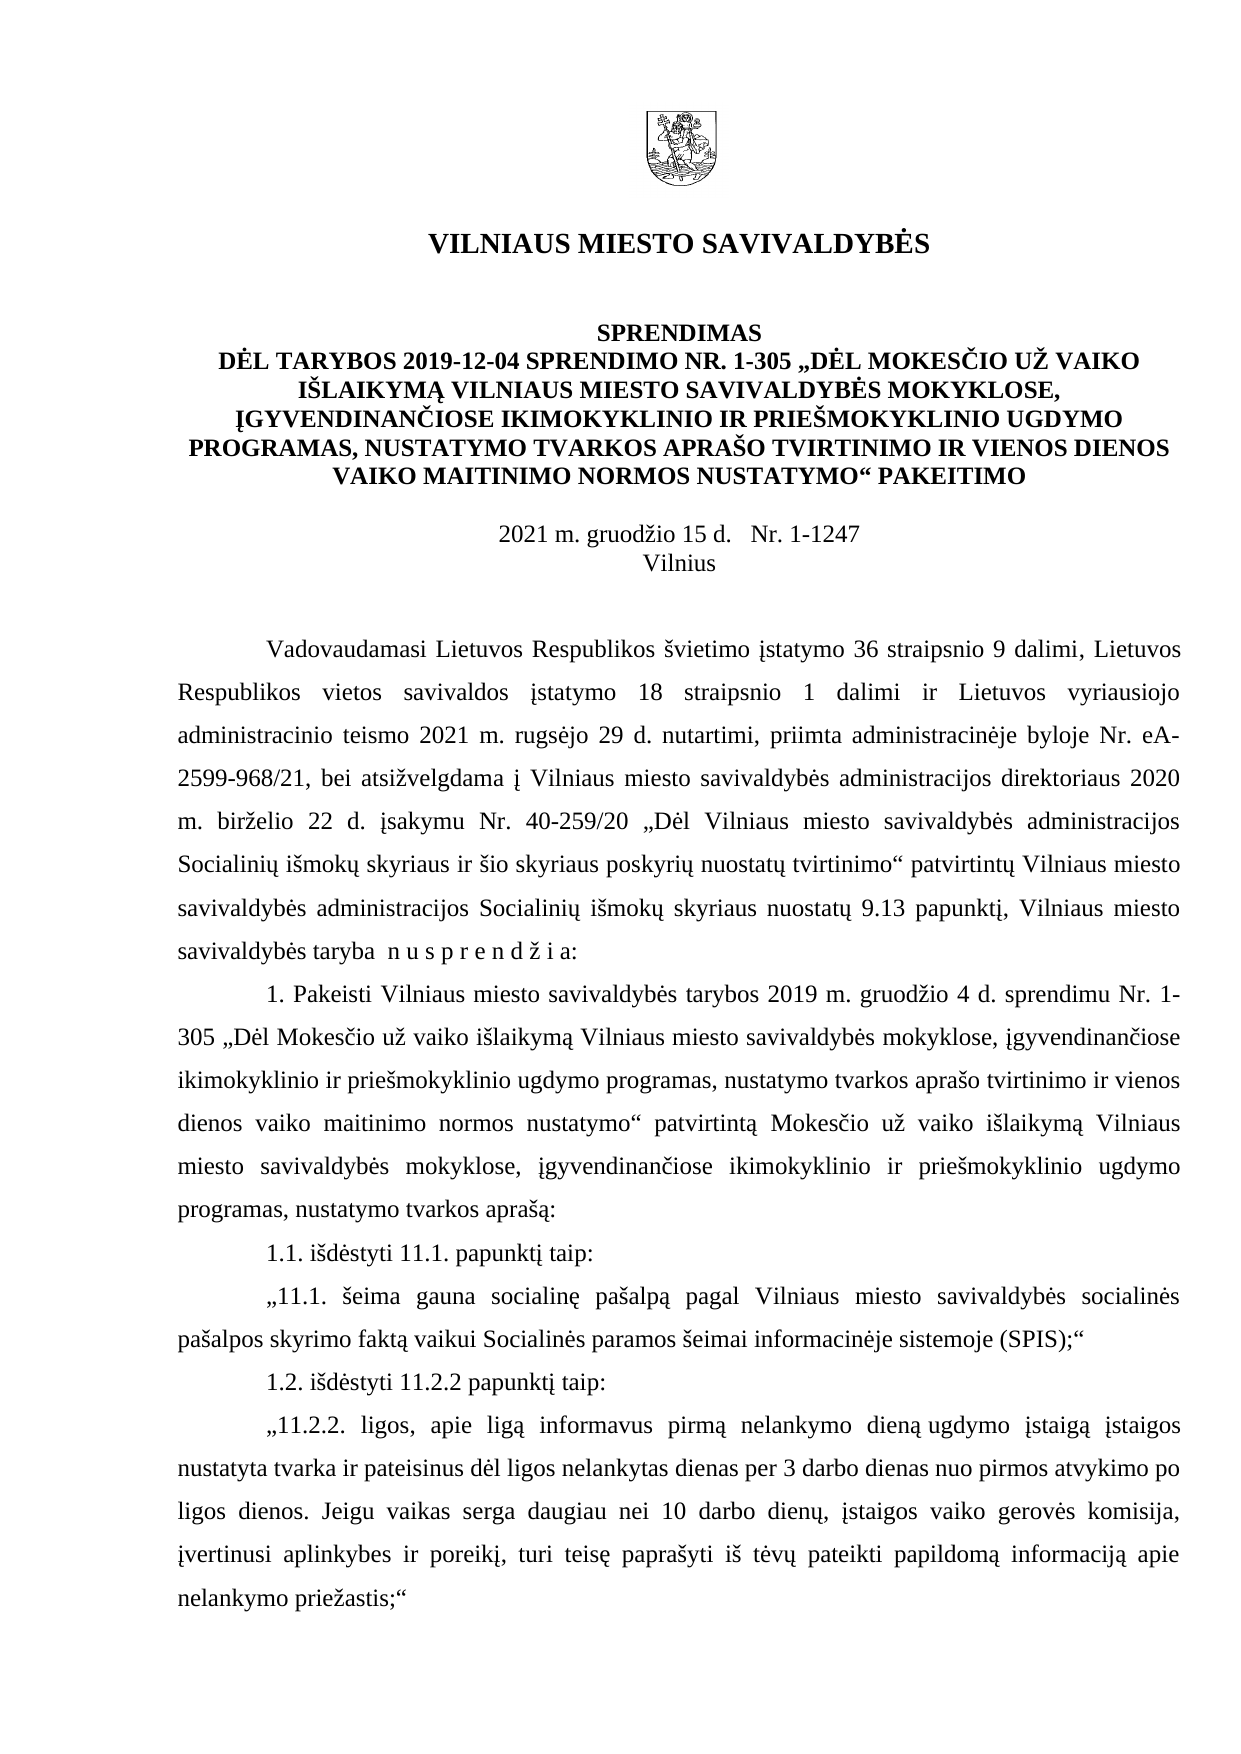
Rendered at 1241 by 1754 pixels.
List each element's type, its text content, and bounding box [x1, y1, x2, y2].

text „11.1. šeima gauna socialinę pašalpą pagal Vilniaus miesto savivaldybės socialinės pašalpos skyrimo faktą vaikui Socialinės paramos šeimai informacinėje sistemoje (SPIS);“ [177, 1281, 1181, 1353]
text Vadovaudamasi Lietuvos Respublikos švietimo įstatymo 36 straipsnio 9 dalimi, Lietuvos Respublikos vietos savivaldos įstatymo 18 straipsnio 1 dalimi ir Lietuvos vyriausiojo administracinio teismo 2021 m. rugsėjo 29 d. nutartimi, priimta administracinėje byloje Nr. eA-2599-968/21, bei atsižvelgdama į Vilniaus miesto savivaldybės administracijos direktoriaus 2020 m. birželio 22 d. įsakymu Nr. 40-259/20 „Dėl Vilniaus miesto savivaldybės administracijos Socialinių išmokų skyriaus ir šio skyriaus poskyrių nuostatų tvirtinimo“ patvirtintų Vilniaus miesto savivaldybės administracijos Socialinių išmokų skyriaus nuostatų 9.13 papunktį, Vilniaus miesto savivaldybės taryba n u s p r e n d ž i a: [177, 634, 1181, 964]
text Vilnius [177, 548, 1181, 576]
text 2021 m. gruodžio 15 d. Nr. 1-1247 [177, 519, 1181, 548]
text „11.2.2. ligos, apie ligą informavus pirmą nelankymo dieną ugdymo įstaigą įstaigos nustatyta tvarka ir pateisinus dėl ligos nelankytas dienas per 3 darbo dienas nuo pirmos atvykimo po ligos dienos. Jeigu vaikas serga daugiau nei 10 darbo dienų, įstaigos vaiko gerovės komisija, įvertinusi aplinkybes ir poreikį, turi teisę paprašyti iš tėvų pateikti papildomą informaciją apie nelankymo priežastis;“ [177, 1410, 1181, 1611]
text VILNIAUS MIESTO SAVIVALDYBĖS [177, 227, 1181, 260]
text 1.2. išdėstyti 11.2.2 papunktį taip: [177, 1367, 1181, 1396]
text 1. Pakeisti Vilniaus miesto savivaldybės tarybos 2019 m. gruodžio 4 d. sprendimu Nr. 1-305 „Dėl Mokesčio už vaiko išlaikymą Vilniaus miesto savivaldybės mokyklose, įgyvendinančiose ikimokyklinio ir priešmokyklinio ugdymo programas, nustatymo tvarkos aprašo tvirtinimo ir vienos dienos vaiko maitinimo normos nustatymo“ patvirtintą Mokesčio už vaiko išlaikymą Vilniaus miesto savivaldybės mokyklose, įgyvendinančiose ikimokyklinio ir priešmokyklinio ugdymo programas, nustatymo tvarkos aprašą: [177, 979, 1181, 1223]
text 1.1. išdėstyti 11.1. papunktį taip: [177, 1238, 1181, 1266]
text SPRENDIMAS [177, 318, 1181, 346]
text DĖL TARYBOS 2019-12-04 SPRENDIMO NR. 1-305 „DĖL MOKESČIO UŽ VAIKO IŠLAIKYMĄ VILNIAUS MIESTO SAVIVALDYBĖS MOKYKLOSE, ĮGYVENDINANČIOSE IKIMOKYKLINIO IR PRIEŠMOKYKLINIO UGDYMO PROGRAMAS, NUSTATYMO TVARKOS APRAŠO TVIRTINIMO IR VIENOS DIENOS VAIKO MAITINIMO NORMOS NUSTATYMO“ PAKEITIMO [177, 346, 1181, 490]
